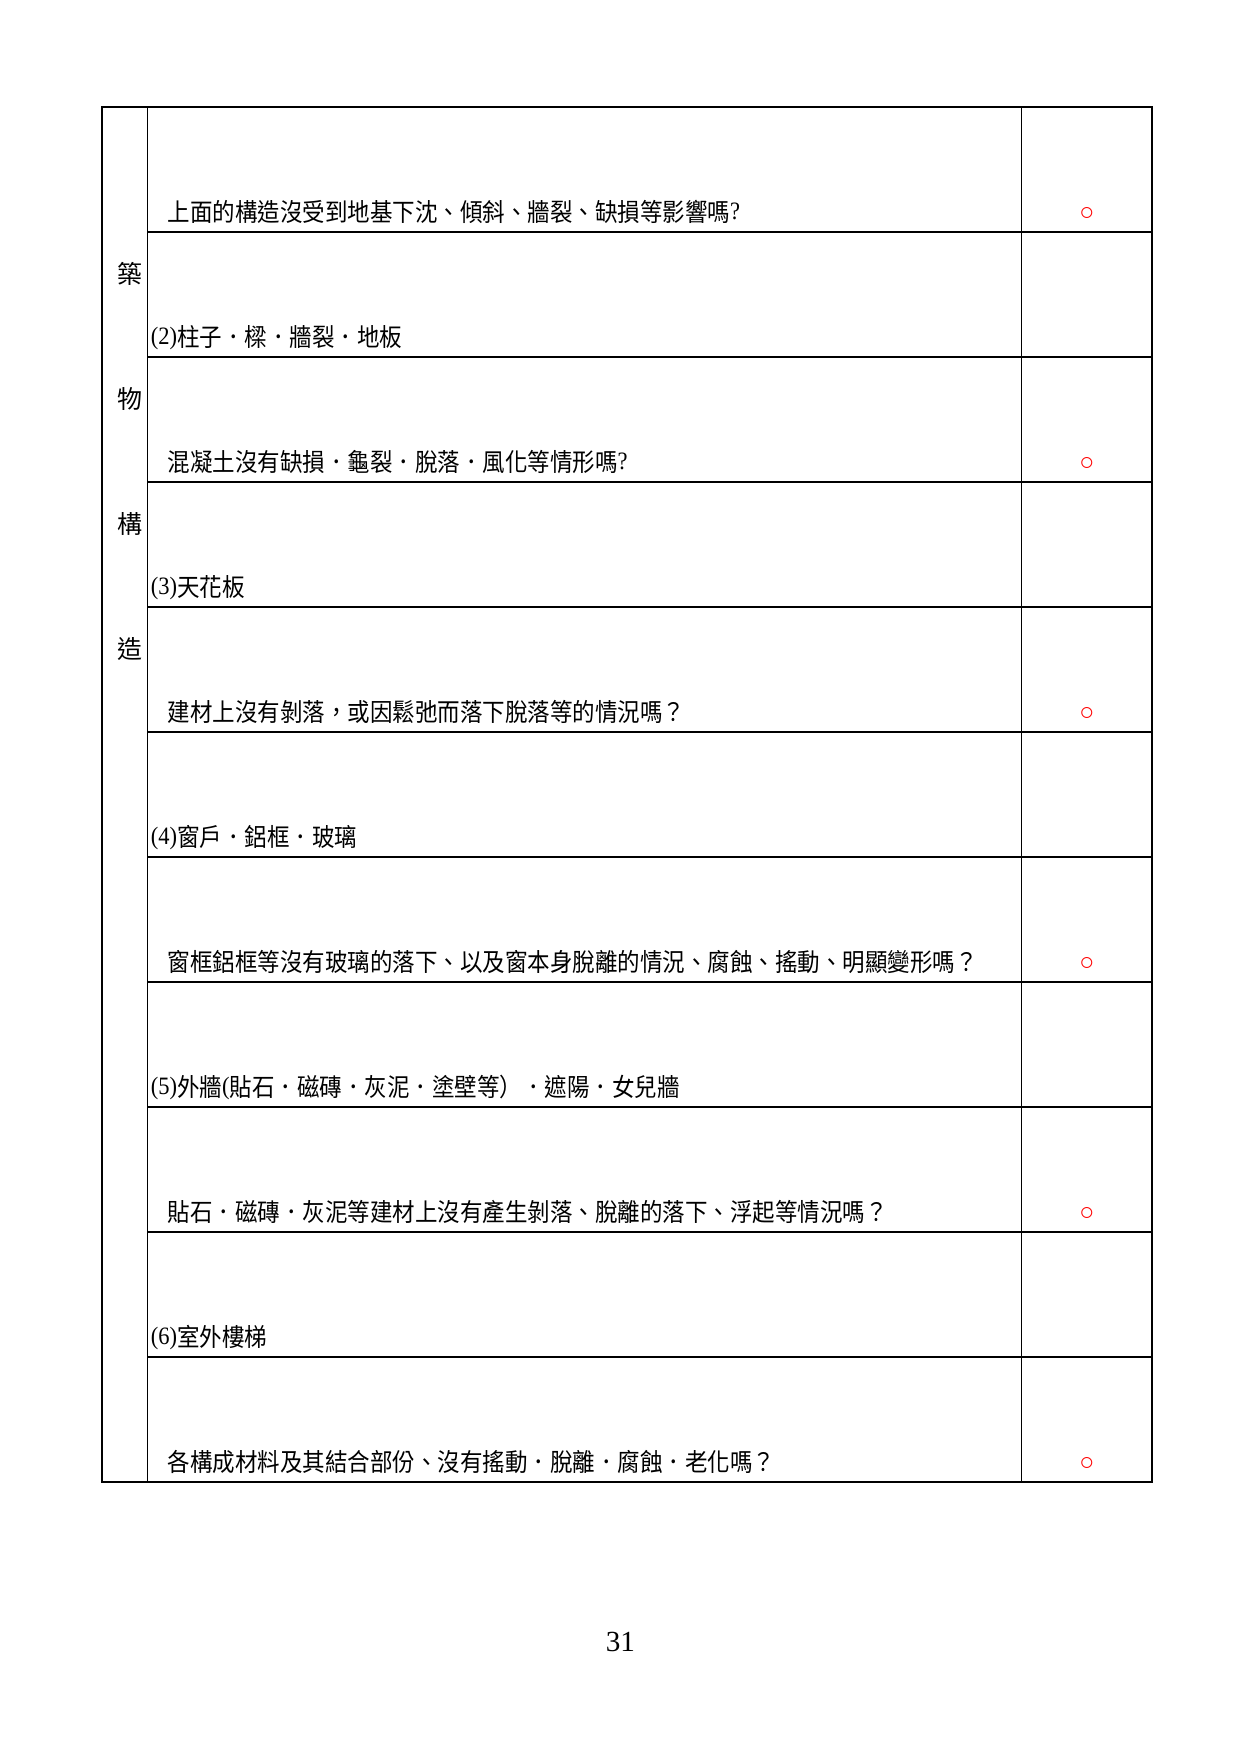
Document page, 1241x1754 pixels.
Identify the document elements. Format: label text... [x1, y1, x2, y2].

table_cell (2)柱子．樑．牆裂．地板 [148, 233, 1021, 356]
table_cell (3)天花板 [148, 483, 1021, 606]
table_cell (5)外牆(貼石．磁磚．灰泥．塗壁等）．遮陽．女兒牆 [148, 983, 1021, 1106]
table_cell ○ [1022, 108, 1151, 231]
table_cell 上面的構造沒受到地基下沈、傾斜、牆裂、缺損等影響嗎? [148, 108, 1021, 231]
table_cell 築 物 構 造 [103, 108, 147, 1481]
table_cell 貼石．磁磚．灰泥等建材上沒有產生剝落、脫離的落下、浮起等情況嗎？ [148, 1108, 1021, 1231]
table_cell ○ [1022, 1358, 1151, 1481]
table_cell [1022, 483, 1151, 606]
table_cell (4)窗戶．鋁框．玻璃 [148, 733, 1021, 856]
table_cell [1022, 233, 1151, 356]
table_cell 各構成材料及其結合部份、沒有搖動．脫離．腐蝕．老化嗎？ [148, 1358, 1021, 1481]
table_cell [1022, 1233, 1151, 1356]
table_cell [1022, 733, 1151, 856]
table_cell ○ [1022, 608, 1151, 731]
table_cell ○ [1022, 1108, 1151, 1231]
table_cell (6)室外樓梯 [148, 1233, 1021, 1356]
table_cell 窗框鋁框等沒有玻璃的落下、以及窗本身脫離的情況、腐蝕、搖動、明顯變形嗎？ [148, 858, 1021, 981]
table_cell ○ [1022, 358, 1151, 481]
table_cell 建材上沒有剝落，或因鬆弛而落下脫落等的情況嗎？ [148, 608, 1021, 731]
table_cell [1022, 983, 1151, 1106]
table_cell 混凝土沒有缺損．龜裂．脫落．風化等情形嗎? [148, 358, 1021, 481]
table_cell ○ [1022, 858, 1151, 981]
